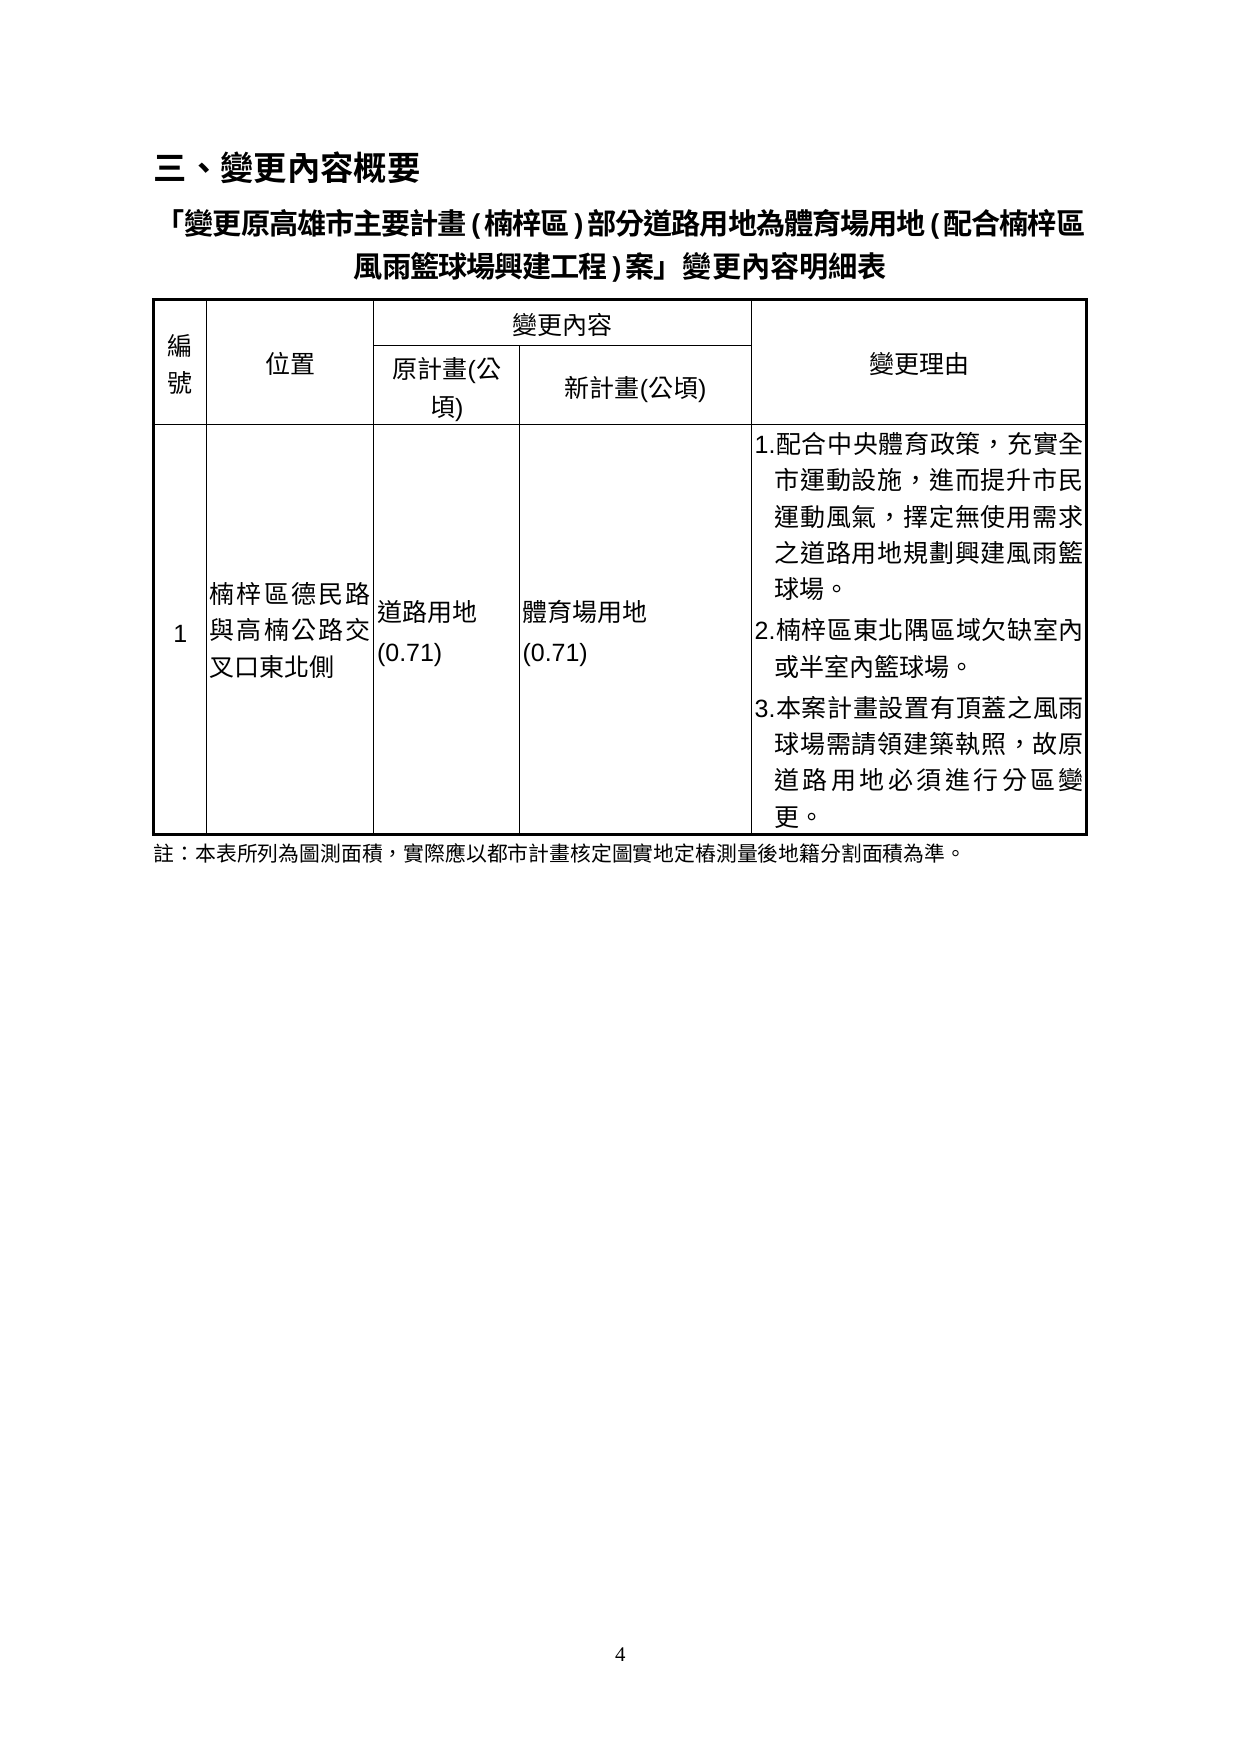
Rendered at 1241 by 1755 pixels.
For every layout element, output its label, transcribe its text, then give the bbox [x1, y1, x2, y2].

text 三、變更內容概要 [153, 147, 1087, 188]
table_cell 道路用地 (0.71) [374, 425, 519, 833]
table_cell 原計畫(公頃) [374, 346, 519, 423]
table_cell 新計畫(公頃) [520, 346, 751, 423]
text 「變更原高雄市主要計畫(楠梓區)部分道路用地為體育場用地(配合楠梓區風雨籃球場興建工程)案」變更內容明細表 [153, 201, 1087, 286]
table_cell 體育場用地 (0.71) [520, 425, 751, 833]
table_cell 1.配合中央體育政策，充實全市運動設施，進而提升市民運動風氣，擇定無使用需求之道路用地規劃興建風雨籃球場。 2.楠梓區東北隅區域欠缺室內或半室內籃球場。 3.本案計畫設置有頂蓋之風雨球場需請領建築執照，故原道路用地必須進行分區變更。 [752, 425, 1085, 833]
table_cell 楠梓區德民路與高楠公路交叉口東北側 [207, 425, 373, 833]
table_header 變更理由 [752, 301, 1085, 423]
table_header 變更內容 [374, 301, 751, 345]
table_cell 1 [155, 425, 206, 833]
table_header 位置 [207, 301, 373, 423]
text 註：本表所列為圖測面積，實際應以都市計畫核定圖實地定樁測量後地籍分割面積為準。 [153, 838, 1087, 868]
table_header 編號 [155, 301, 206, 423]
